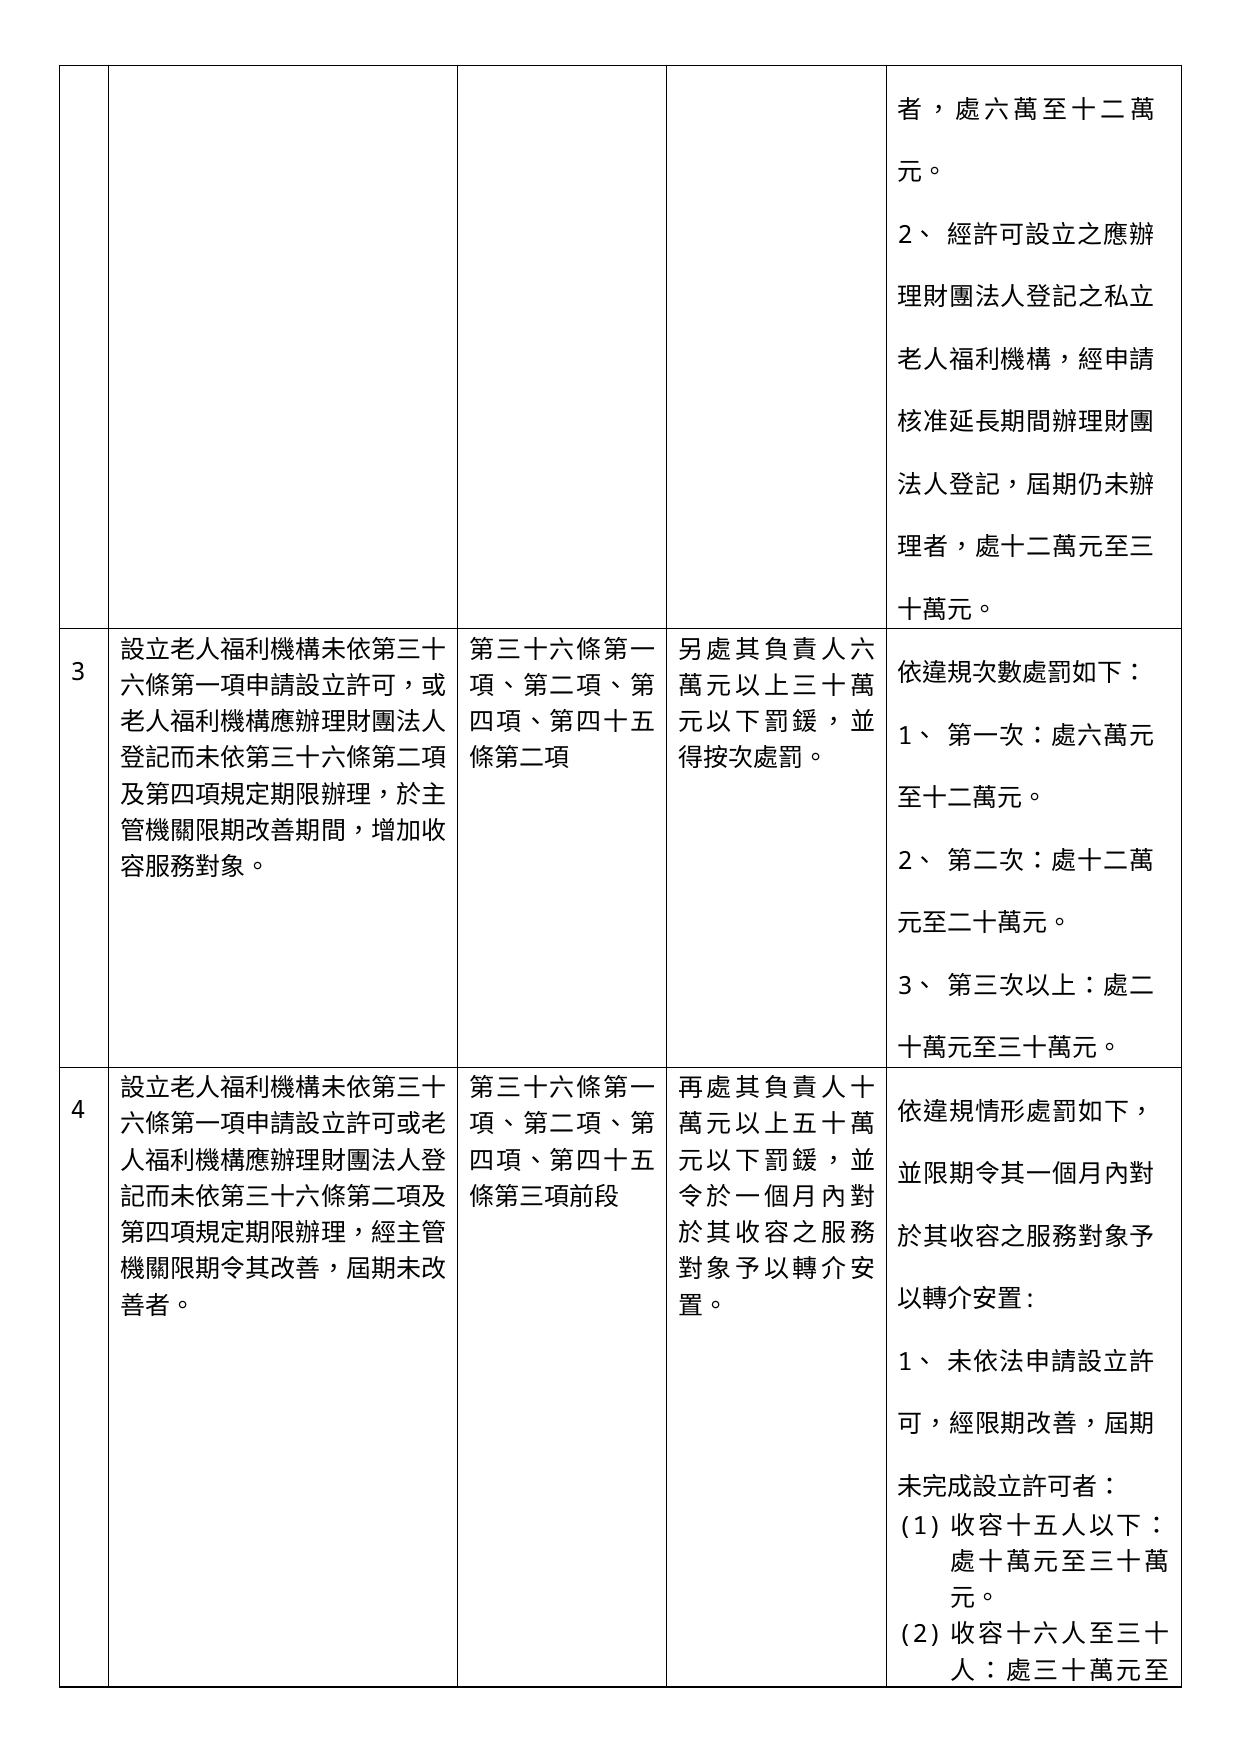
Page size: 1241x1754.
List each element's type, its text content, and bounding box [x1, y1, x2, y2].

table_cell 依違規情形處罰如下，並限期令其一個月內對於其收容之服務對象予以轉介安置: 未依法申請設立許可，經限期改善，屆期未完成設立許可者： 收容十五人以下：處十萬元至三十萬元。 收容十六人至三十人：處三十萬元至五十萬元。 收容三十一人以上：處五十萬元。 未經核准延長，而未於三個月內辦理財團法人登記者：處十萬元至二十萬元。 經申請核准延長時間，未於延長之期間內辦理財團法人登記者：處二十萬元至五十萬元。 [887, 1068, 1181, 1686]
table_cell 依違規情形處罰如下，公告其姓名，並限期令其改善: 經許可設立之應辦理財團法人登記之私立老人福利機構，未經核准延長，而未於三個月內辦理財團法人登記者，處六萬至十二萬元。 經許可設立之應辦理財團法人登記之私立老人福利機構，經申請核准延長期間辦理財團法人登記，屆期仍未辦理者，處十二萬元至三十萬元。 [887, 66, 1181, 628]
table_cell 設立老人福利機構未依第三十六條第一項申請設立許可或老人福利機構應辦理財團法人登記而未依第三十六條第二項及第四項規定期限辦理，經主管機關限期令其改善，屆期未改善者。 [109, 1068, 457, 1686]
table_cell 第三十六條第一項、第二項、第四項、第四十五條第二項 [458, 629, 666, 1067]
table_cell [667, 66, 886, 628]
table_cell 4 [60, 1068, 108, 1686]
table_cell [60, 66, 108, 628]
table_cell 依違規次數處罰如下： 第一次：處六萬元至十二萬元。 第二次：處十二萬元至二十萬元。 第三次以上：處二十萬元至三十萬元。 [887, 629, 1181, 1067]
table_cell 設立老人福利機構未依第三十六條第一項申請設立許可，或老人福利機構應辦理財團法人登記而未依第三十六條第二項及第四項規定期限辦理，於主管機關限期改善期間，增加收容服務對象。 [109, 629, 457, 1067]
table_cell 第三十六條第一項、第二項、第四項、第四十五條第三項前段 [458, 1068, 666, 1686]
table_cell [109, 66, 457, 628]
table_cell 3 [60, 629, 108, 1067]
table_cell 再處其負責人十萬元以上五十萬元以下罰鍰，並令於一個月內對於其收容之服務對象予以轉介安置。 [667, 1068, 886, 1686]
table_cell [458, 66, 666, 628]
table_cell 另處其負責人六萬元以上三十萬元以下罰鍰，並得按次處罰。 [667, 629, 886, 1067]
